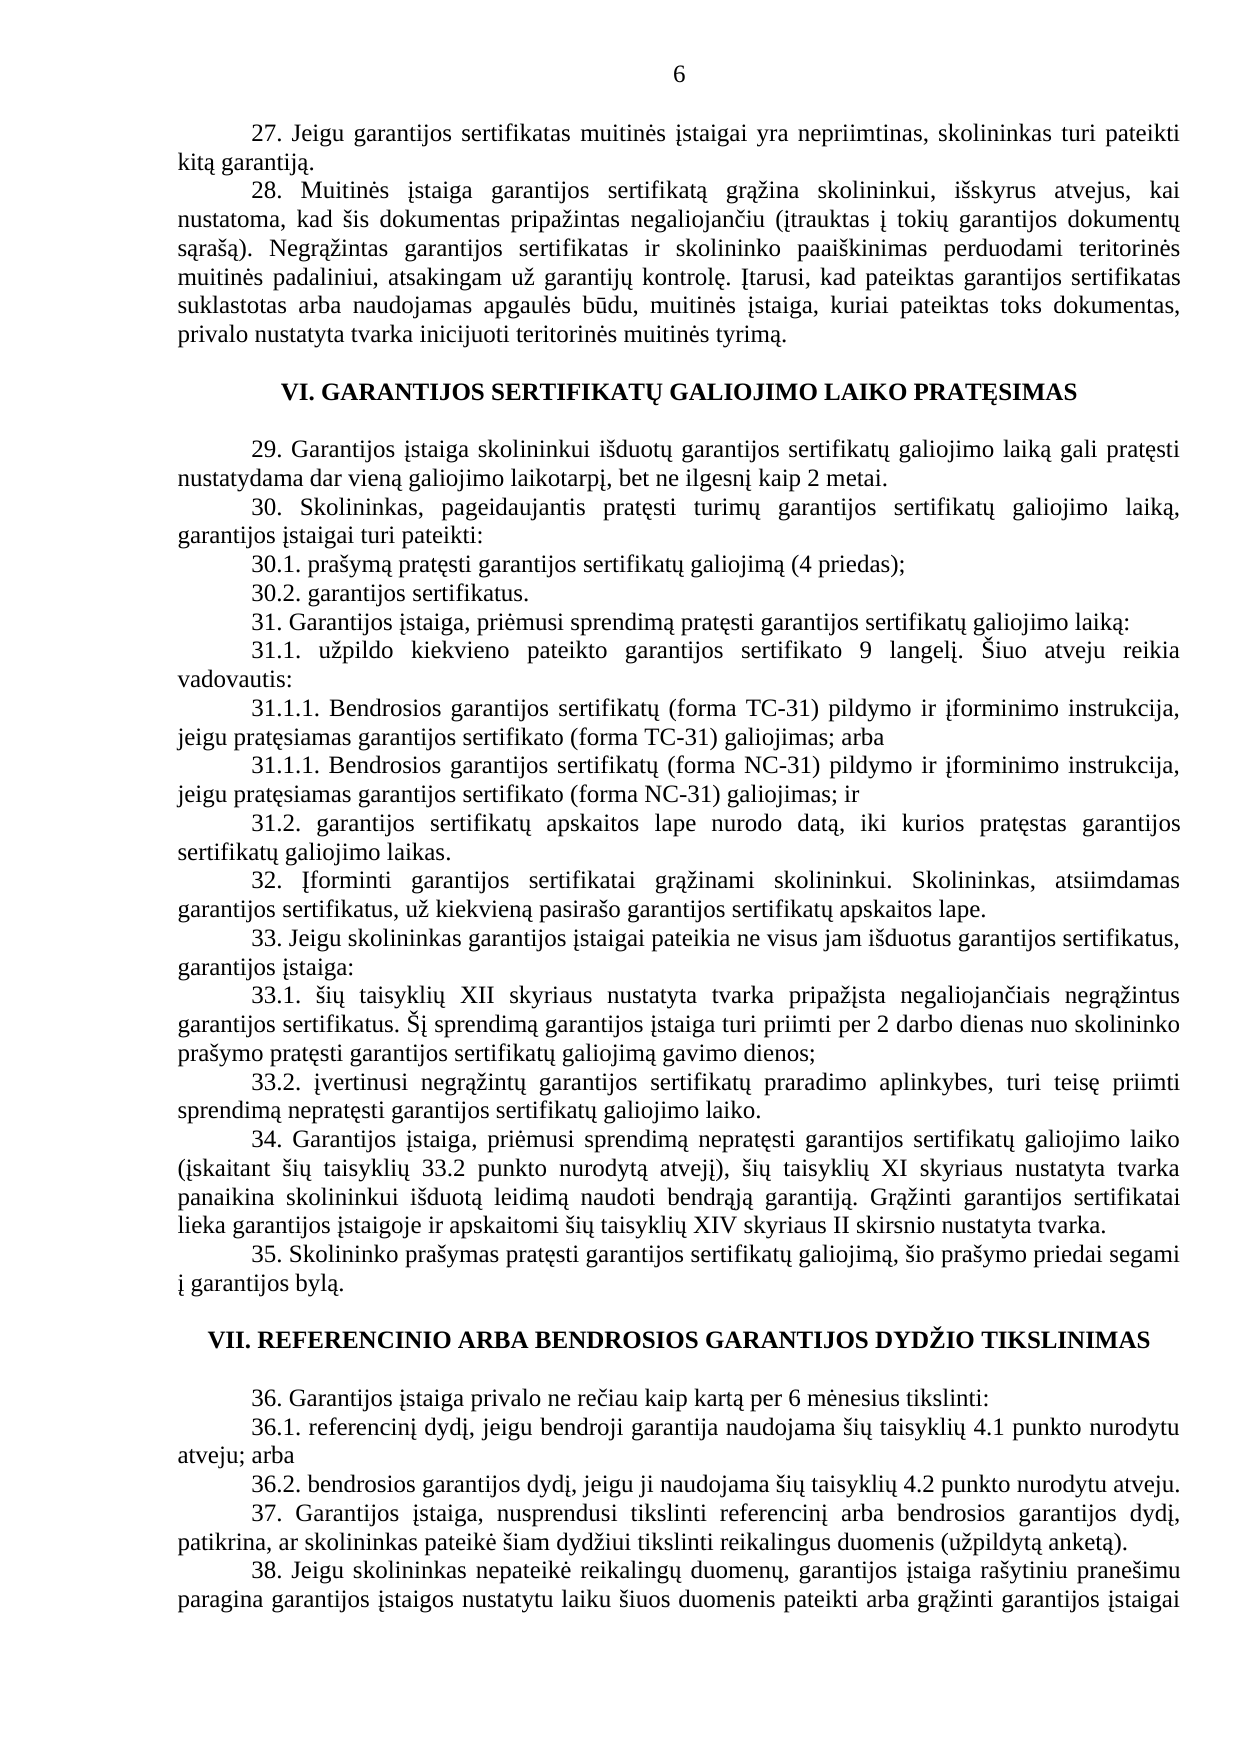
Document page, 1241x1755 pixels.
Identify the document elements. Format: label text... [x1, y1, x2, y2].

text 30.2. garantijos sertifikatus. [177, 578, 1181, 607]
text 33.2. įvertinusi negrąžintų garantijos sertifikatų praradimo aplinkybes, turi teisę priimti sprendimą nepratęsti garantijos sertifikatų galiojimo laiko. [177, 1067, 1181, 1124]
text 30.1. prašymą pratęsti garantijos sertifikatų galiojimą (4 priedas); [177, 549, 1181, 578]
text 36. Garantijos įstaiga privalo ne rečiau kaip kartą per 6 mėnesius tikslinti: [177, 1383, 1181, 1412]
text 33.1. šių taisyklių XII skyriaus nustatyta tvarka pripažįsta negaliojančiais negrąžintus garantijos sertifikatus. Šį sprendimą garantijos įstaiga turi priimti per 2 darbo dienas nuo skolininko prašymo pratęsti garantijos sertifikatų galiojimą gavimo dienos; [177, 981, 1181, 1067]
text 31.2. garantijos sertifikatų apskaitos lape nurodo datą, iki kurios pratęstas garantijos sertifikatų galiojimo laikas. [177, 808, 1181, 866]
text 36.1. referencinį dydį, jeigu bendroji garantija naudojama šių taisyklių 4.1 punkto nurodytu atveju; arba [177, 1412, 1181, 1469]
text 31.1. užpildo kiekvieno pateikto garantijos sertifikato 9 langelį. Šiuo atveju reikia vadovautis: [177, 636, 1181, 693]
text 34. Garantijos įstaiga, priėmusi sprendimą nepratęsti garantijos sertifikatų galiojimo laiko (įskaitant šių taisyklių 33.2 punkto nurodytą atvejį), šių taisyklių XI skyriaus nustatyta tvarka panaikina skolininkui išduotą leidimą naudoti bendrąją garantiją. Grąžinti garantijos sertifikatai lieka garantijos įstaigoje ir apskaitomi šių taisyklių XIV skyriaus II skirsnio nustatyta tvarka. [177, 1124, 1181, 1239]
text VII. REFERENCINIO ARBA BENDROSIOS GARANTIJOS DYDŽIO TIKSLINIMAS [177, 1326, 1181, 1354]
text 29. Garantijos įstaiga skolininkui išduotų garantijos sertifikatų galiojimo laiką gali pratęsti nustatydama dar vieną galiojimo laikotarpį, bet ne ilgesnį kaip 2 metai. [177, 434, 1181, 492]
text 28. Muitinės įstaiga garantijos sertifikatą grąžina skolininkui, išskyrus atvejus, kai nustatoma, kad šis dokumentas pripažintas negaliojančiu (įtrauktas į tokių garantijos dokumentų sąrašą). Negrąžintas garantijos sertifikatas ir skolininko paaiškinimas perduodami teritorinės muitinės padaliniui, atsakingam už garantijų kontrolę. Įtarusi, kad pateiktas garantijos sertifikatas suklastotas arba naudojamas apgaulės būdu, muitinės įstaiga, kuriai pateiktas toks dokumentas, privalo nustatyta tvarka inicijuoti teritorinės muitinės tyrimą. [177, 176, 1181, 348]
text 35. Skolininko prašymas pratęsti garantijos sertifikatų galiojimą, šio prašymo priedai segami į garantijos bylą. [177, 1239, 1181, 1297]
text 30. Skolininkas, pageidaujantis pratęsti turimų garantijos sertifikatų galiojimo laiką, garantijos įstaigai turi pateikti: [177, 492, 1181, 549]
text 33. Jeigu skolininkas garantijos įstaigai pateikia ne visus jam išduotus garantijos sertifikatus, garantijos įstaiga: [177, 923, 1181, 981]
text 36.2. bendrosios garantijos dydį, jeigu ji naudojama šių taisyklių 4.2 punkto nurodytu atveju. [177, 1469, 1181, 1498]
text VI. GARANTIJOS SERTIFIKATŲ GALIOJIMO LAIKO PRATĘSIMAS [177, 377, 1181, 406]
text 31.1.1. Bendrosios garantijos sertifikatų (forma NC-31) pildymo ir įforminimo instrukcija, jeigu pratęsiamas garantijos sertifikato (forma NC-31) galiojimas; ir [177, 751, 1181, 808]
text 37. Garantijos įstaiga, nusprendusi tikslinti referencinį arba bendrosios garantijos dydį, patikrina, ar skolininkas pateikė šiam dydžiui tikslinti reikalingus duomenis (užpildytą anketą). [177, 1498, 1181, 1556]
text 31. Garantijos įstaiga, priėmusi sprendimą pratęsti garantijos sertifikatų galiojimo laiką: [177, 607, 1181, 636]
text 27. Jeigu garantijos sertifikatas muitinės įstaigai yra nepriimtinas, skolininkas turi pateikti kitą garantiją. [177, 118, 1181, 176]
text 38. Jeigu skolininkas nepateikė reikalingų duomenų, garantijos įstaiga rašytiniu pranešimu paragina garantijos įstaigos nustatytu laiku šiuos duomenis pateikti arba grąžinti garantijos įstaigai [177, 1556, 1181, 1613]
text 31.1.1. Bendrosios garantijos sertifikatų (forma TC-31) pildymo ir įforminimo instrukcija, jeigu pratęsiamas garantijos sertifikato (forma TC-31) galiojimas; arba [177, 693, 1181, 751]
text 32. Įforminti garantijos sertifikatai grąžinami skolininkui. Skolininkas, atsiimdamas garantijos sertifikatus, už kiekvieną pasirašo garantijos sertifikatų apskaitos lape. [177, 866, 1181, 923]
